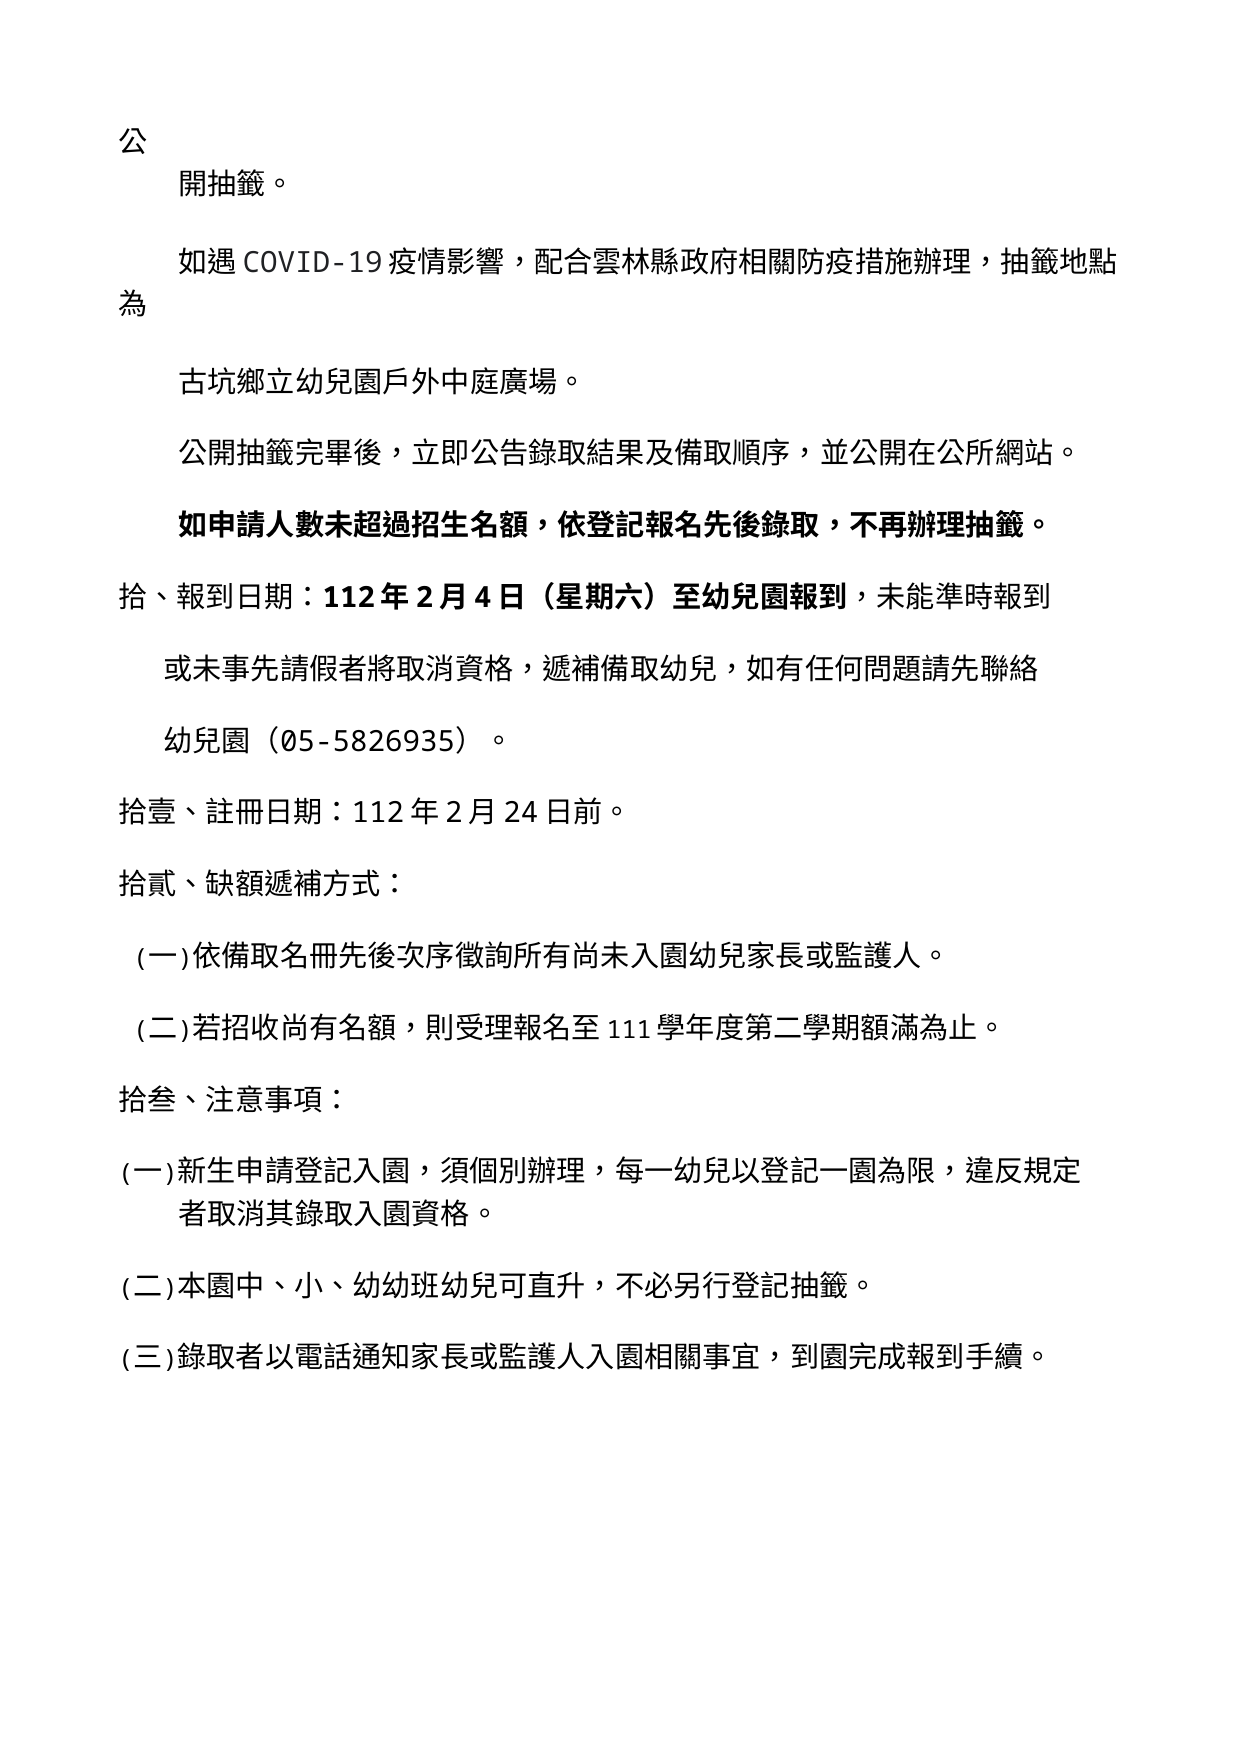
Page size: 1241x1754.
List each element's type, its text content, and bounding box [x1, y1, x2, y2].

text 幼兒園（05-5826935）。 [118, 717, 1122, 759]
text 拾貳、缺額遞補方式： [118, 861, 1122, 903]
text (一)新生申請登記入園，須個別辦理，每一幼兒以登記一園為限，違反規定 者取消其錄取入園資格。 [118, 1148, 1122, 1233]
text 公 開抽籤。 如遇COVID-19疫情影響，配合雲林縣政府相關防疫措施辦理，抽籤地點為 古坑鄉立幼兒園戶外中庭廣場。 [118, 118, 1122, 401]
text 或未事先請假者將取消資格，遞補備取幼兒，如有任何問題請先聯絡 [118, 645, 1122, 688]
text 拾叁、注意事項： [118, 1076, 1122, 1118]
text (三)錄取者以電話通知家長或監護人入園相關事宜，到園完成報到手續。 [118, 1334, 1122, 1376]
text 拾壹、註冊日期：112年2月24日前。 [118, 789, 1122, 831]
text (二)本園中、小、幼幼班幼兒可直升，不必另行登記抽籤。 [118, 1262, 1122, 1304]
text 如申請人數未超過招生名額，依登記報名先後錄取，不再辦理抽籤。 [118, 502, 1122, 544]
text 拾、報到日期：112年2月4日（星期六）至幼兒園報到，未能準時報到 [118, 573, 1122, 616]
text (二)若招收尚有名額，則受理報名至111學年度第二學期額滿為止。 [118, 1004, 1122, 1047]
text 公開抽籤完畢後，立即公告錄取結果及備取順序，並公開在公所網站。 [118, 430, 1122, 472]
text (一)依備取名冊先後次序徵詢所有尚未入園幼兒家長或監護人。 [118, 933, 1122, 975]
